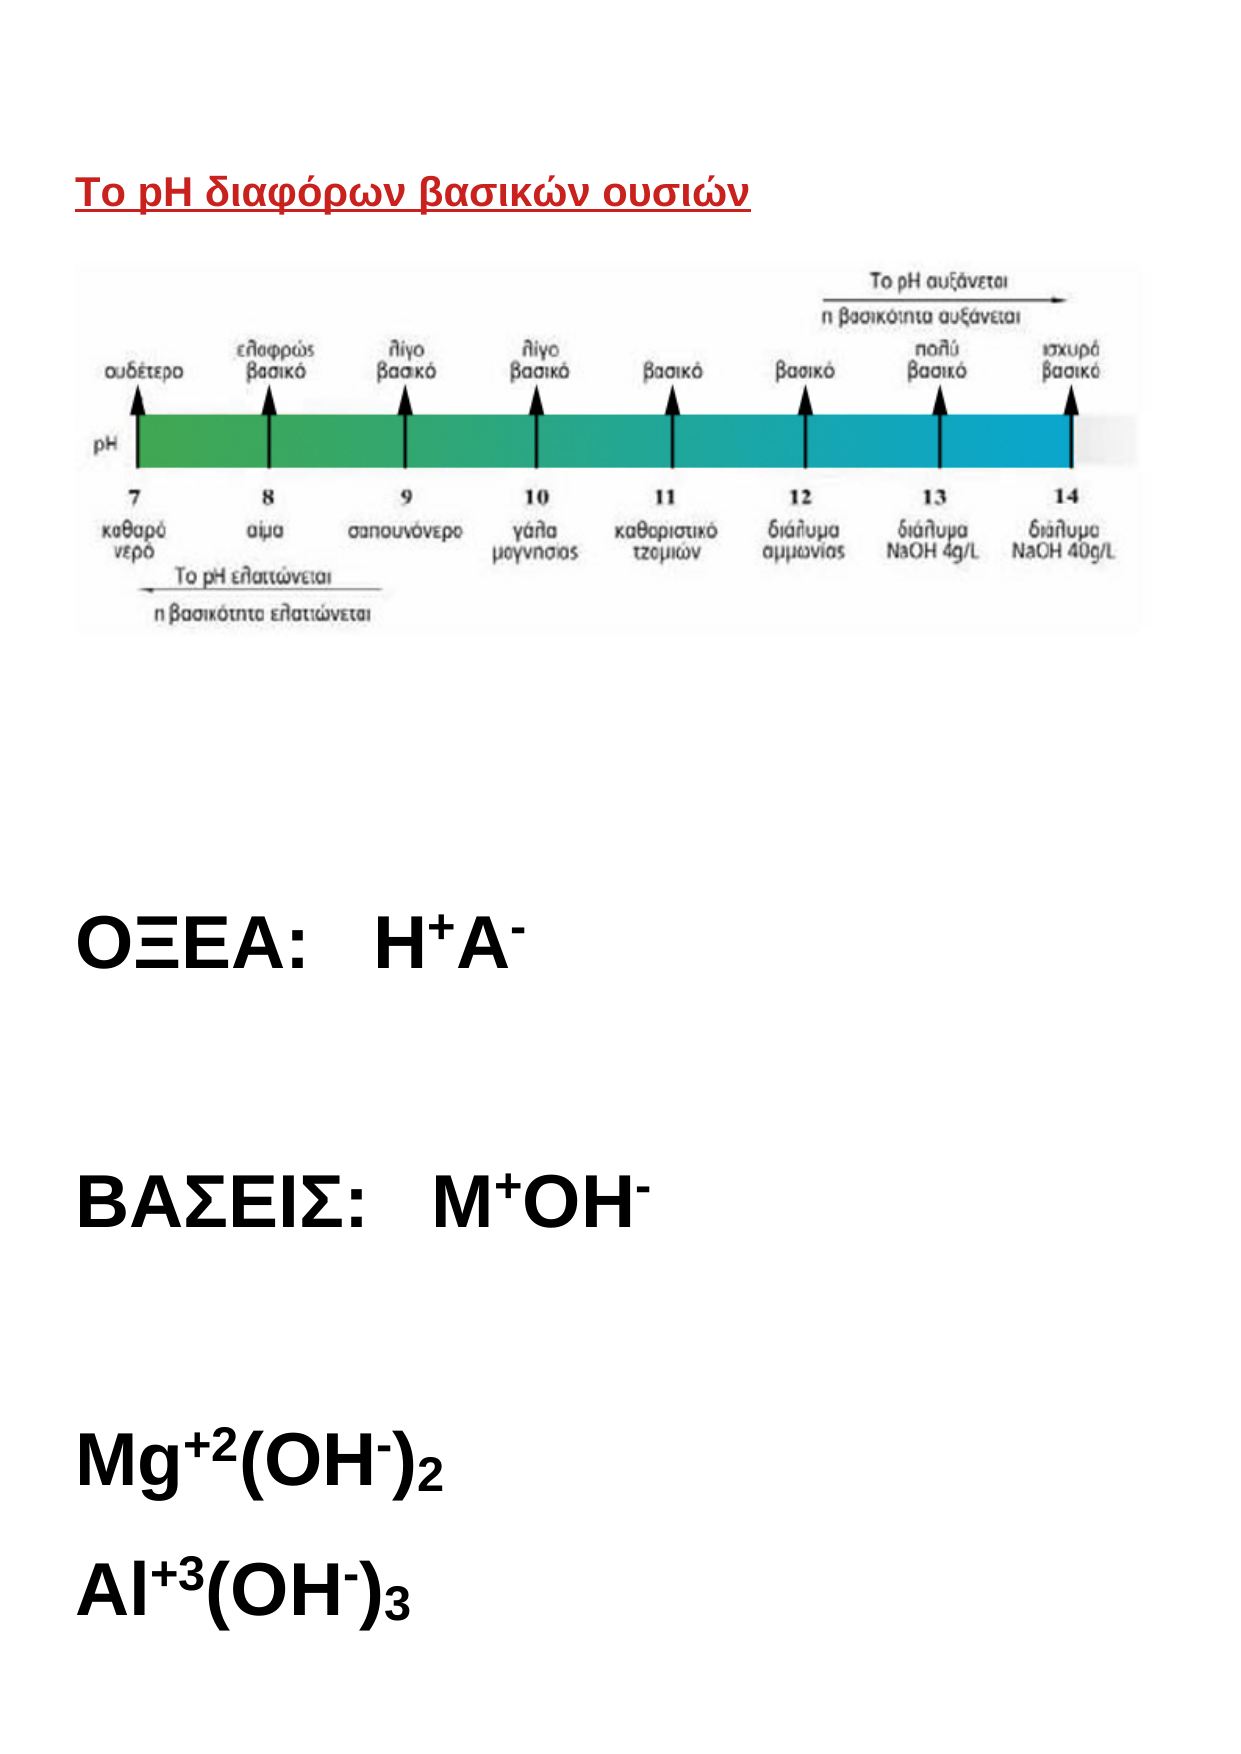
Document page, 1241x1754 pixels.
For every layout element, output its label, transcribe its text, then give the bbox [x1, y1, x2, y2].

text Mg+2(OH-)2 [75, 1415, 1165, 1502]
text Το pH διαφόρων βασικών ουσιών [75, 168, 1165, 216]
text ΟΞΕΑ: H+A- [75, 898, 1165, 984]
text Al+3(OH-)3 [75, 1545, 1165, 1631]
text ΒΑΣΕΙΣ: M+OH- [75, 1157, 1165, 1243]
